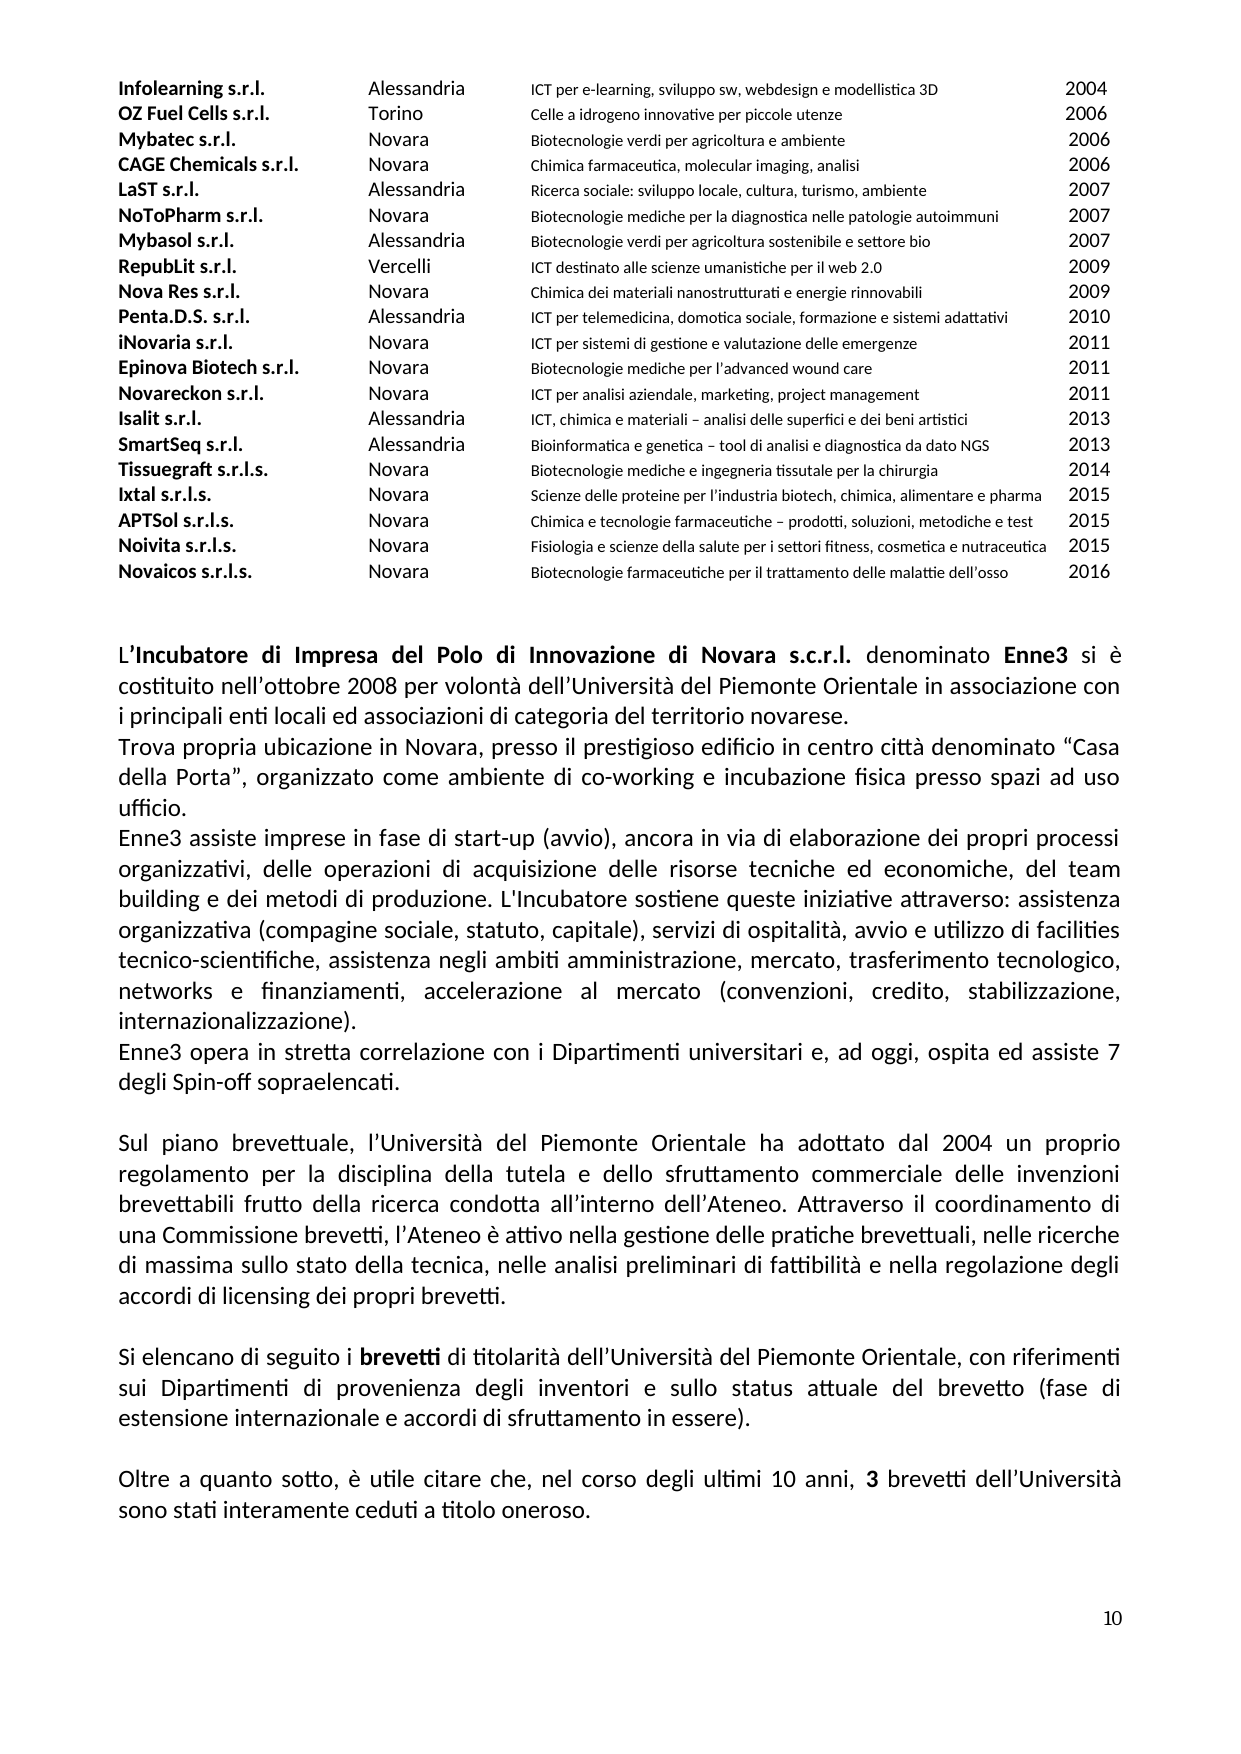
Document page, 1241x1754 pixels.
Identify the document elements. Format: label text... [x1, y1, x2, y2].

text iNovaria s.r.l. Novara ICT per sistemi di gestione e valutazione delle emergenze 2011 [118, 329, 1122, 354]
text Mybatec s.r.l. Novara Biotecnologie verdi per agricoltura e ambiente 2006 [118, 126, 1122, 151]
text NoToPharm s.r.l. Novara Biotecnologie mediche per la diagnostica nelle patologie autoimmuni 2007 [118, 202, 1122, 227]
text OZ Fuel Cells s.r.l. Torino Celle a idrogeno innovative per piccole utenze 2006 [118, 100, 1122, 126]
text Mybasol s.r.l. Alessandria Biotecnologie verdi per agricoltura sostenibile e settore bio 2007 [118, 227, 1122, 253]
text Sul piano brevettuale, l’Università del Piemonte Orientale ha adottato dal 2004 un proprio regolamento per la disciplina della tutela e dello sfruttamento commerciale delle invenzioni brevettabili frutto della ricerca condotta all’interno dell’Ateneo. Attraverso il coordinamento di una Commissione brevetti, l’Ateneo è attivo nella gestione delle pratiche brevettuali, nelle ricerche di massima sullo stato della tecnica, nelle analisi preliminari di fattibilità e nella regolazione degli accordi di licensing dei propri brevetti. [118, 1128, 1122, 1311]
text Oltre a quanto sotto, è utile citare che, nel corso degli ultimi 10 anni, 3 brevetti dell’Università sono stati interamente ceduti a titolo oneroso. [118, 1463, 1122, 1524]
text Noivita s.r.l.s. Novara Fisiologia e scienze della salute per i settori fitness, cosmetica e nutraceutica 2015 [118, 532, 1122, 558]
text Trova propria ubicazione in Novara, presso il prestigioso edificio in centro città denominato “Casa della Porta”, organizzato come ambiente di co-working e incubazione fisica presso spazi ad uso ufficio. [118, 731, 1122, 822]
text Enne3 assiste imprese in fase di start-up (avvio), ancora in via di elaborazione dei propri processi organizzativi, delle operazioni di acquisizione delle risorse tecniche ed economiche, del team building e dei metodi di produzione. L'Incubatore sostiene queste iniziative attraverso: assistenza organizzativa (compagine sociale, statuto, capitale), servizi di ospitalità, avvio e utilizzo di facilities tecnico-scientifiche, assistenza negli ambiti amministrazione, mercato, trasferimento tecnologico, networks e finanziamenti, accelerazione al mercato (convenzioni, credito, stabilizzazione, internazionalizzazione). [118, 822, 1122, 1036]
text LaST s.r.l. Alessandria Ricerca sociale: sviluppo locale, cultura, turismo, ambiente 2007 [118, 177, 1122, 202]
text Epinova Biotech s.r.l. Novara Biotecnologie mediche per l’advanced wound care 2011 [118, 354, 1122, 380]
text RepubLit s.r.l. Vercelli ICT destinato alle scienze umanistiche per il web 2.0 2009 [118, 253, 1122, 278]
text APTSol s.r.l.s. Novara Chimica e tecnologie farmaceutiche – prodotti, soluzioni, metodiche e test 2015 [118, 507, 1122, 532]
text Enne3 opera in stretta correlazione con i Dipartimenti universitari e, ad oggi, ospita ed assiste 7 degli Spin-off sopraelencati. [118, 1036, 1122, 1097]
text Penta.D.S. s.r.l. Alessandria ICT per telemedicina, domotica sociale, formazione e sistemi adattativi 2010 [118, 304, 1122, 329]
text Infolearning s.r.l. Alessandria ICT per e-learning, sviluppo sw, webdesign e modellistica 3D 2004 [118, 75, 1122, 100]
text Novaicos s.r.l.s. Novara Biotecnologie farmaceutiche per il trattamento delle malattie dell’osso 2016 [118, 558, 1122, 583]
text Ixtal s.r.l.s. Novara Scienze delle proteine per l’industria biotech, chimica, alimentare e pharma 2015 [118, 482, 1122, 507]
text Isalit s.r.l. Alessandria ICT, chimica e materiali – analisi delle superfici e dei beni artistici 2013 [118, 405, 1122, 431]
text Si elencano di seguito i brevetti di titolarità dell’Università del Piemonte Orientale, con riferimenti sui Dipartimenti di provenienza degli inventori e sullo status attuale del brevetto (fase di estensione internazionale e accordi di sfruttamento in essere). [118, 1341, 1122, 1433]
text Tissuegraft s.r.l.s. Novara Biotecnologie mediche e ingegneria tissutale per la chirurgia 2014 [118, 456, 1122, 482]
text SmartSeq s.r.l. Alessandria Bioinformatica e genetica – tool di analisi e diagnostica da dato NGS 2013 [118, 431, 1122, 456]
text CAGE Chemicals s.r.l. Novara Chimica farmaceutica, molecular imaging, analisi 2006 [118, 151, 1122, 177]
text Nova Res s.r.l. Novara Chimica dei materiali nanostrutturati e energie rinnovabili 2009 [118, 278, 1122, 304]
text Novareckon s.r.l. Novara ICT per analisi aziendale, marketing, project management 2011 [118, 380, 1122, 405]
text L’Incubatore di Impresa del Polo di Innovazione di Novara s.c.r.l. denominato Enne3 si è costituito nell’ottobre 2008 per volontà dell’Università del Piemonte Orientale in associazione con i principali enti locali ed associazioni di categoria del territorio novarese. [118, 639, 1122, 731]
